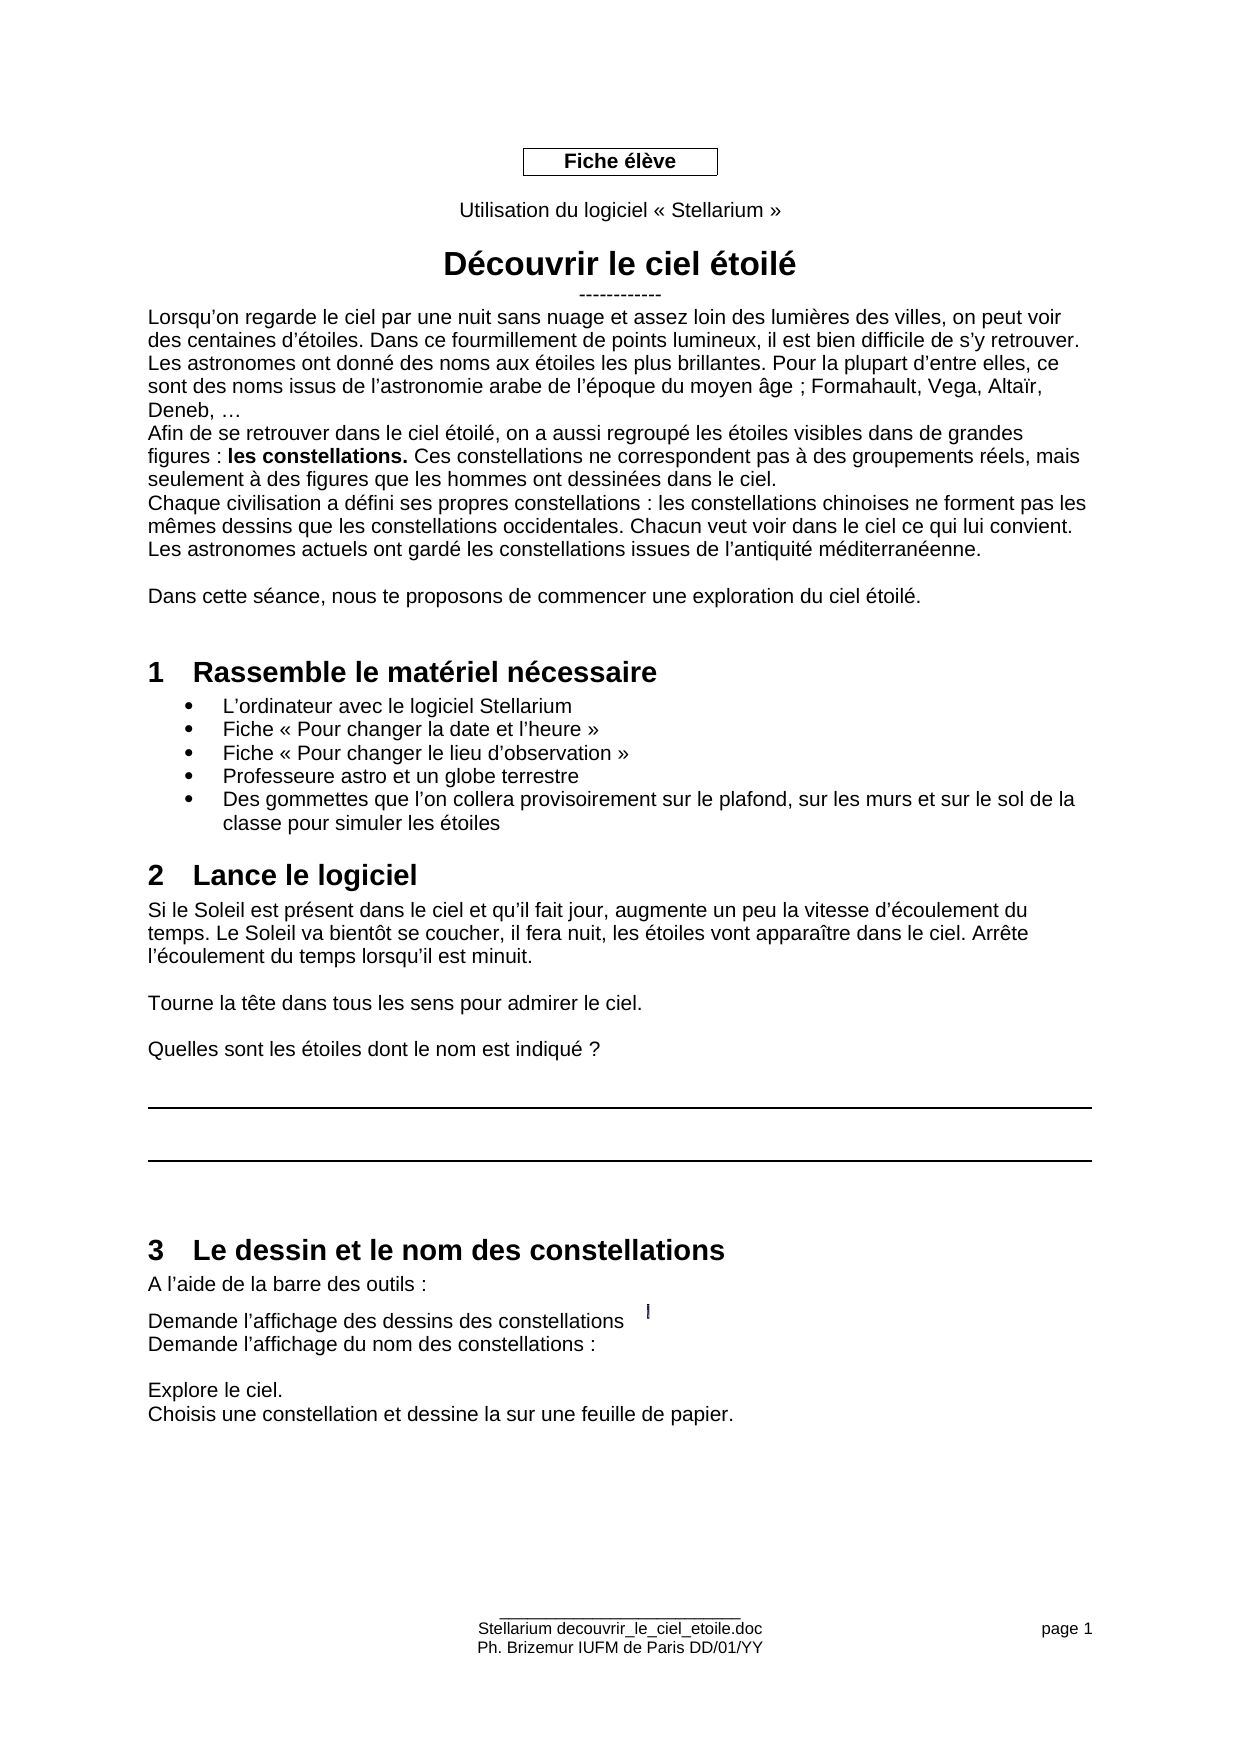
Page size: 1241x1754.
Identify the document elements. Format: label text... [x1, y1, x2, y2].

list Des gommettes que l’on collera provisoirement sur le plafond, sur les murs et sur le sol de la classe pour simuler les étoiles [185, 788, 1092, 834]
text Explore le ciel. [148, 1379, 1092, 1402]
list L’ordinateur avec le logiciel Stellarium [185, 694, 1092, 718]
text Demande l’affichage du nom des constellations : [148, 1332, 1092, 1356]
text Quelles sont les étoiles dont le nom est indiqué ? [148, 1038, 1092, 1061]
text Lorsqu’on regarde le ciel par une nuit sans nuage et assez loin des lumières des villes, on peut voir des centaines d’étoiles. Dans ce fourmillement de points lumineux, il est bien difficile de s’y retrouver. Les astronomes ont donné des noms aux étoiles les plus brillantes. Pour la plupart d’entre elles, ce sont des noms issus de l’astronomie arabe de l’époque du moyen âge ; Formahault, Vega, Altaïr, Deneb, … [148, 305, 1092, 422]
list Professeure astro et un globe terrestre [185, 764, 1092, 788]
text Tourne la tête dans tous les sens pour admirer le ciel. [148, 991, 1092, 1014]
text Si le Soleil est présent dans le ciel et qu’il fait jour, augmente un peu la vitesse d’écoulement du temps. Le Soleil va bientôt se coucher, il fera nuit, les étoiles vont apparaître dans le ciel. Arrête l’écoulement du temps lorsqu’il est minuit. [148, 898, 1092, 968]
text A l’aide de la barre des outils : [148, 1272, 1092, 1296]
list Fiche « Pour changer la date et l’heure » [185, 718, 1092, 741]
subtitle Le dessin et le nom des constellations [148, 1233, 1092, 1266]
text Demande l’affichage des dessins des constellations [148, 1296, 1092, 1332]
text Découvrir le ciel étoilé [148, 245, 1092, 282]
text Chaque civilisation a défini ses propres constellations : les constellations chinoises ne forment pas les mêmes dessins que les constellations occidentales. Chacun veut voir dans le ciel ce qui lui convient. [148, 491, 1092, 538]
text Utilisation du logiciel « Stellarium » [148, 198, 1092, 222]
text Dans cette séance, nous te proposons de commencer une exploration du ciel étoilé. [148, 584, 1092, 607]
text Afin de se retrouver dans le ciel étoilé, on a aussi regroupé les étoiles visibles dans de grandes figures : les constellations. Ces constellations ne correspondent pas à des groupements réels, mais seulement à des figures que les hommes ont dessinées dans le ciel. [148, 422, 1092, 491]
subtitle Lance le logiciel [148, 859, 1092, 892]
text Choisis une constellation et dessine la sur une feuille de papier. [148, 1402, 1092, 1425]
text Les astronomes actuels ont gardé les constellations issues de l’antiquité méditerranéenne. [148, 538, 1092, 561]
subtitle Rassemble le matériel nécessaire [148, 656, 1092, 688]
text Fiche élève [524, 149, 717, 175]
text ------------ [148, 282, 1092, 305]
list Fiche « Pour changer le lieu d’observation » [185, 741, 1092, 764]
